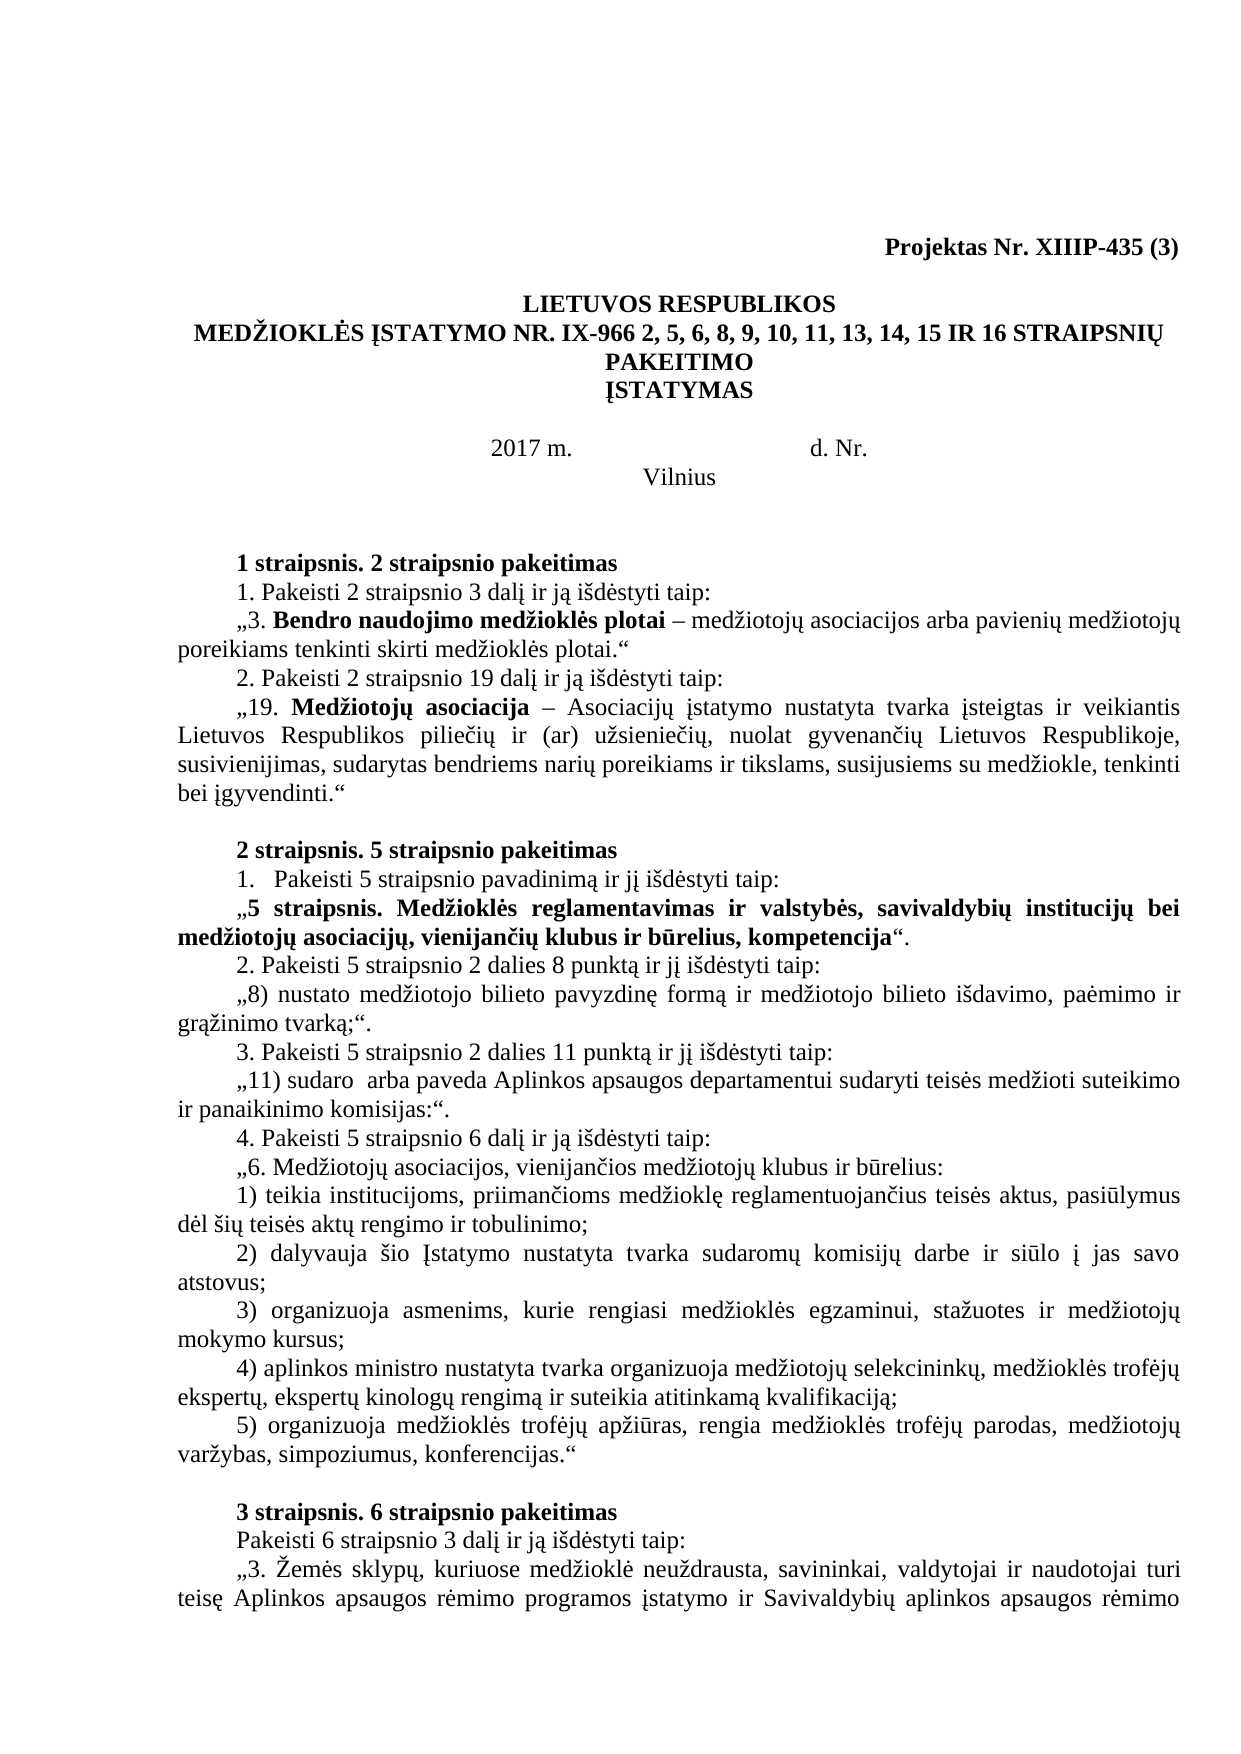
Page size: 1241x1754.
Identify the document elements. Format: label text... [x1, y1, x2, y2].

text ĮSTATYMAS [177, 376, 1181, 404]
text Projektas Nr. XIIIP-435 (3) [717, 232, 1181, 261]
text 2 straipsnis. 5 straipsnio pakeitimas [177, 836, 1181, 864]
text „5 straipsnis. Medžioklės reglamentavimas ir valstybės, savivaldybių institucijų bei medžiotojų asociacijų, vienijančių klubus ir būrelius, kompetencija“. [177, 893, 1181, 951]
text „11) sudaro arba paveda Aplinkos apsaugos departamentui sudaryti teisės medžioti suteikimo ir panaikinimo komisijas:“. [177, 1066, 1181, 1123]
text 1 straipsnis. 2 straipsnio pakeitimas [177, 548, 1181, 577]
text 1. Pakeisti 2 straipsnio 3 dalį ir ją išdėstyti taip: [177, 577, 1181, 606]
text 2. Pakeisti 2 straipsnio 19 dalį ir ją išdėstyti taip: [177, 663, 1181, 692]
text 5) organizuoja medžioklės trofėjų apžiūras, rengia medžioklės trofėjų parodas, medžiotojų varžybas, simpoziumus, konferencijas.“ [177, 1411, 1181, 1468]
text „8) nustato medžiotojo bilieto pavyzdinę formą ir medžiotojo bilieto išdavimo, paėmimo ir grąžinimo tvarką;“. [177, 979, 1181, 1037]
text 2. Pakeisti 5 straipsnio 2 dalies 8 punktą ir jį išdėstyti taip: [177, 951, 1181, 979]
text MEDŽIOKLĖS ĮSTATYMO NR. IX-966 2, 5, 6, 8, 9, 10, 11, 13, 14, 15 IR 16 STRAIPSNIŲ PAKEITIMO [177, 318, 1181, 376]
text 3. Pakeisti 5 straipsnio 2 dalies 11 punktą ir jį išdėstyti taip: [177, 1037, 1181, 1066]
text 2) dalyvauja šio Įstatymo nustatyta tvarka sudaromų komisijų darbe ir siūlo į jas savo atstovus; [177, 1238, 1181, 1296]
text 1. Pakeisti 5 straipsnio pavadinimą ir jį išdėstyti taip: [236, 864, 1181, 893]
text „6. Medžiotojų asociacijos, vienijančios medžiotojų klubus ir būrelius: [177, 1152, 1181, 1181]
text Vilnius [177, 462, 1181, 491]
text Pakeisti 6 straipsnio 3 dalį ir ją išdėstyti taip: [177, 1526, 1181, 1554]
text 4. Pakeisti 5 straipsnio 6 dalį ir ją išdėstyti taip: [177, 1123, 1181, 1152]
text LIETUVOS RESPUBLIKOS [177, 289, 1181, 318]
text 3 straipsnis. 6 straipsnio pakeitimas [177, 1497, 1181, 1526]
text 1) teikia institucijoms, priimančioms medžioklę reglamentuojančius teisės aktus, pasiūlymus dėl šių teisės aktų rengimo ir tobulinimo; [177, 1181, 1181, 1238]
text „19. Medžiotojų asociacija – Asociacijų įstatymo nustatyta tvarka įsteigtas ir veikiantis Lietuvos Respublikos piliečių ir (ar) užsieniečių, nuolat gyvenančių Lietuvos Respublikoje, susivienijimas, sudarytas bendriems narių poreikiams ir tikslams, susijusiems su medžiokle, tenkinti bei įgyvendinti.“ [177, 692, 1181, 807]
text 2017 m. d. Nr. [177, 433, 1181, 462]
text „3. Bendro naudojimo medžioklės plotai – medžiotojų asociacijos arba pavienių medžiotojų poreikiams tenkinti skirti medžioklės plotai.“ [177, 606, 1181, 663]
text „3. Žemės sklypų, kuriuose medžioklė neuždrausta, savininkai, valdytojai ir naudotojai turi teisę Aplinkos apsaugos rėmimo programos įstatymo ir Savivaldybių aplinkos apsaugos rėmimo [177, 1554, 1181, 1612]
text 4) aplinkos ministro nustatyta tvarka organizuoja medžiotojų selekcininkų, medžioklės trofėjų ekspertų, ekspertų kinologų rengimą ir suteikia atitinkamą kvalifikaciją; [177, 1353, 1181, 1411]
text 3) organizuoja asmenims, kurie rengiasi medžioklės egzaminui, stažuotes ir medžiotojų mokymo kursus; [177, 1296, 1181, 1353]
